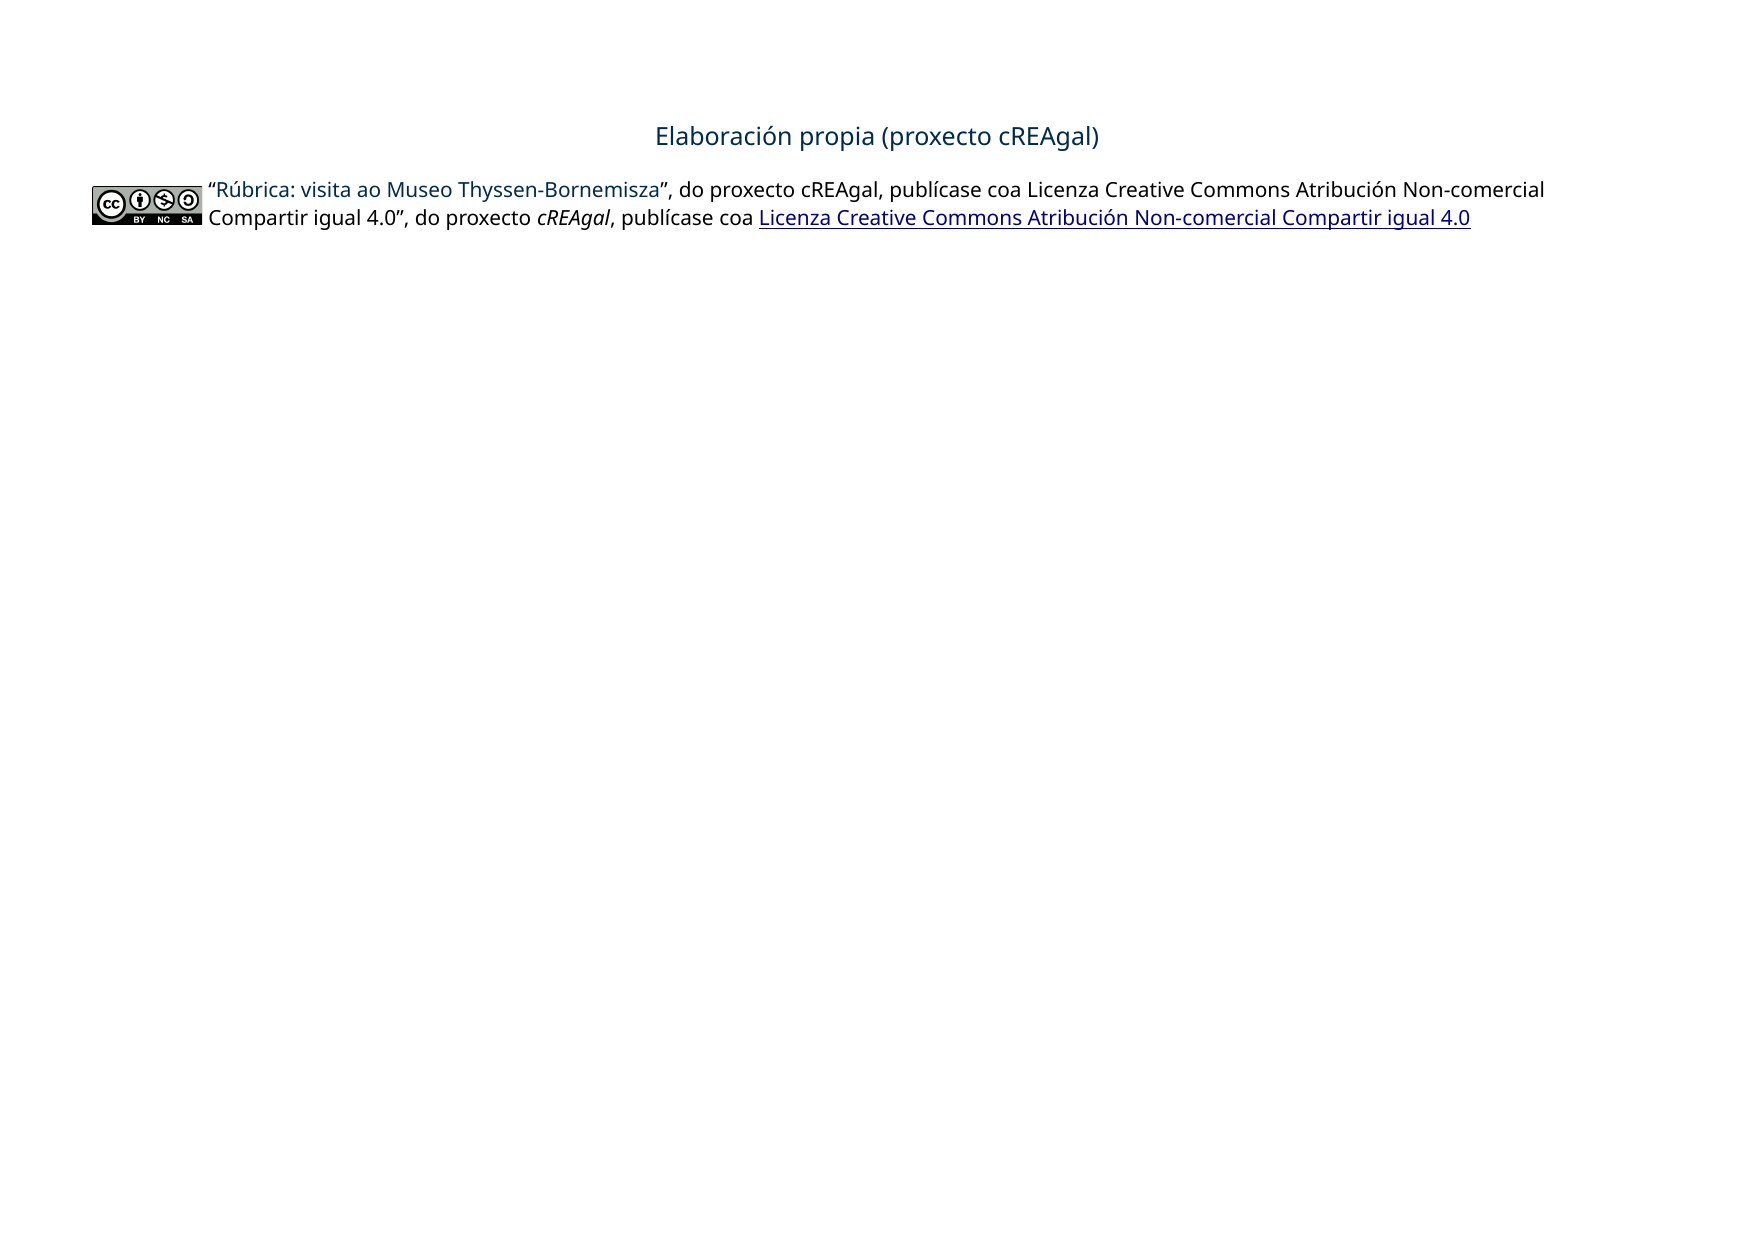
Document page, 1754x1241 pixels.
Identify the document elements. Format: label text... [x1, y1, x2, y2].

picture [92, 186, 203, 225]
text Elaboración propia (proxecto cREAgal) [118, 118, 1636, 152]
text “Rúbrica: visita ao Museo Thyssen-Bornemisza”, do proxecto cREAgal, publícase coa Licenza Creative Commons Atribución Non-comercial Compartir igual 4.0”, do proxecto cREAgal, publícase coa Licenza Creative Commons Atribución Non-comercial Compartir igual 4.0 [118, 175, 1636, 232]
